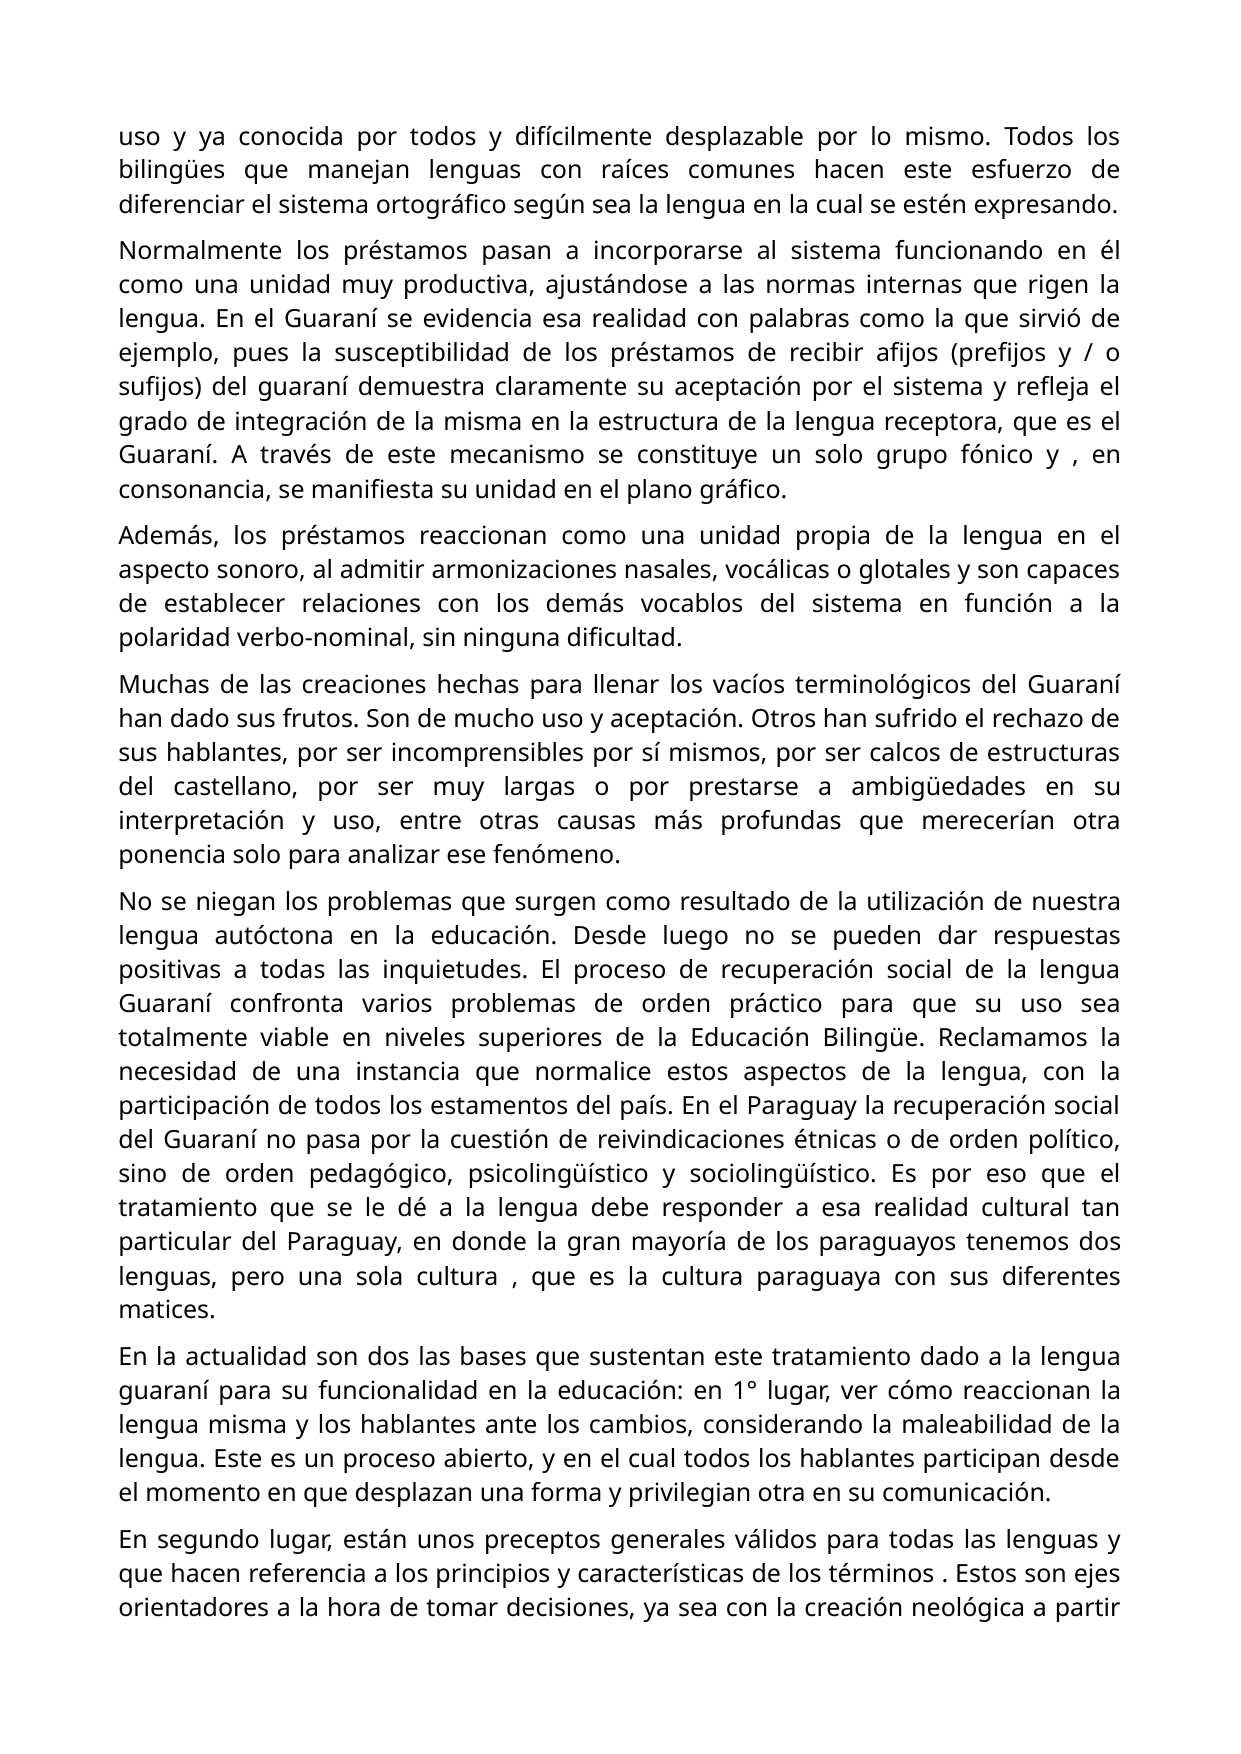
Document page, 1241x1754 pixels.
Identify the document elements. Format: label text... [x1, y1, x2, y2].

text Muchas de las creaciones hechas para llenar los vacíos terminológicos del Guaraní han dado sus frutos. Son de mucho uso y aceptación. Otros han sufrido el rechazo de sus hablantes, por ser incomprensibles por sí mismos, por ser calcos de estructuras del castellano, por ser muy largas o por prestarse a ambigüedades en su interpretación y uso, entre otras causas más profundas que merecerían otra ponencia solo para analizar ese fenómeno. [118, 667, 1122, 871]
text En segundo lugar, están unos preceptos generales válidos para todas las lenguas y que hacen referencia a los principios y características de los términos . Estos son ejes orientadores a la hora de tomar decisiones, ya sea con la creación neológica a partir [118, 1522, 1122, 1624]
text No se niegan los problemas que surgen como resultado de la utilización de nuestra lengua autóctona en la educación. Desde luego no se pueden dar respuestas positivas a todas las inquietudes. El proceso de recuperación social de la lengua Guaraní confronta varios problemas de orden práctico para que su uso sea totalmente viable en niveles superiores de la Educación Bilingüe. Reclamamos la necesidad de una instancia que normalice estos aspectos de la lengua, con la participación de todos los estamentos del país. En el Paraguay la recuperación social del Guaraní no pasa por la cuestión de reivindicaciones étnicas o de orden político, sino de orden pedagógico, psicolingüístico y sociolingüístico. Es por eso que el tratamiento que se le dé a la lengua debe responder a esa realidad cultural tan particular del Paraguay, en donde la gran mayoría de los paraguayos tenemos dos lenguas, pero una sola cultura , que es la cultura paraguaya con sus diferentes matices. [118, 883, 1122, 1326]
text uso y ya conocida por todos y difícilmente desplazable por lo mismo. Todos los bilingües que manejan lenguas con raíces comunes hacen este esfuerzo de diferenciar el sistema ortográfico según sea la lengua en la cual se estén expresando. [118, 118, 1122, 220]
text En la actualidad son dos las bases que sustentan este tratamiento dado a la lengua guaraní para su funcionalidad en la educación: en 1° lugar, ver cómo reaccionan la lengua misma y los hablantes ante los cambios, considerando la maleabilidad de la lengua. Este es un proceso abierto, y en el cual todos los hablantes participan desde el momento en que desplazan una forma y privilegian otra en su comunicación. [118, 1339, 1122, 1509]
text Normalmente los préstamos pasan a incorporarse al sistema funcionando en él como una unidad muy productiva, ajustándose a las normas internas que rigen la lengua. En el Guaraní se evidencia esa realidad con palabras como la que sirvió de ejemplo, pues la susceptibilidad de los préstamos de recibir afijos (prefijos y / o sufijos) del guaraní demuestra claramente su aceptación por el sistema y refleja el grado de integración de la misma en la estructura de la lengua receptora, que es el Guaraní. A través de este mecanismo se constituye un solo grupo fónico y , en consonancia, se manifiesta su unidad en el plano gráfico. [118, 233, 1122, 505]
text Además, los préstamos reaccionan como una unidad propia de la lengua en el aspecto sonoro, al admitir armonizaciones nasales, vocálicas o glotales y son capaces de establecer relaciones con los demás vocablos del sistema en función a la polaridad verbo-nominal, sin ninguna dificultad. [118, 518, 1122, 654]
